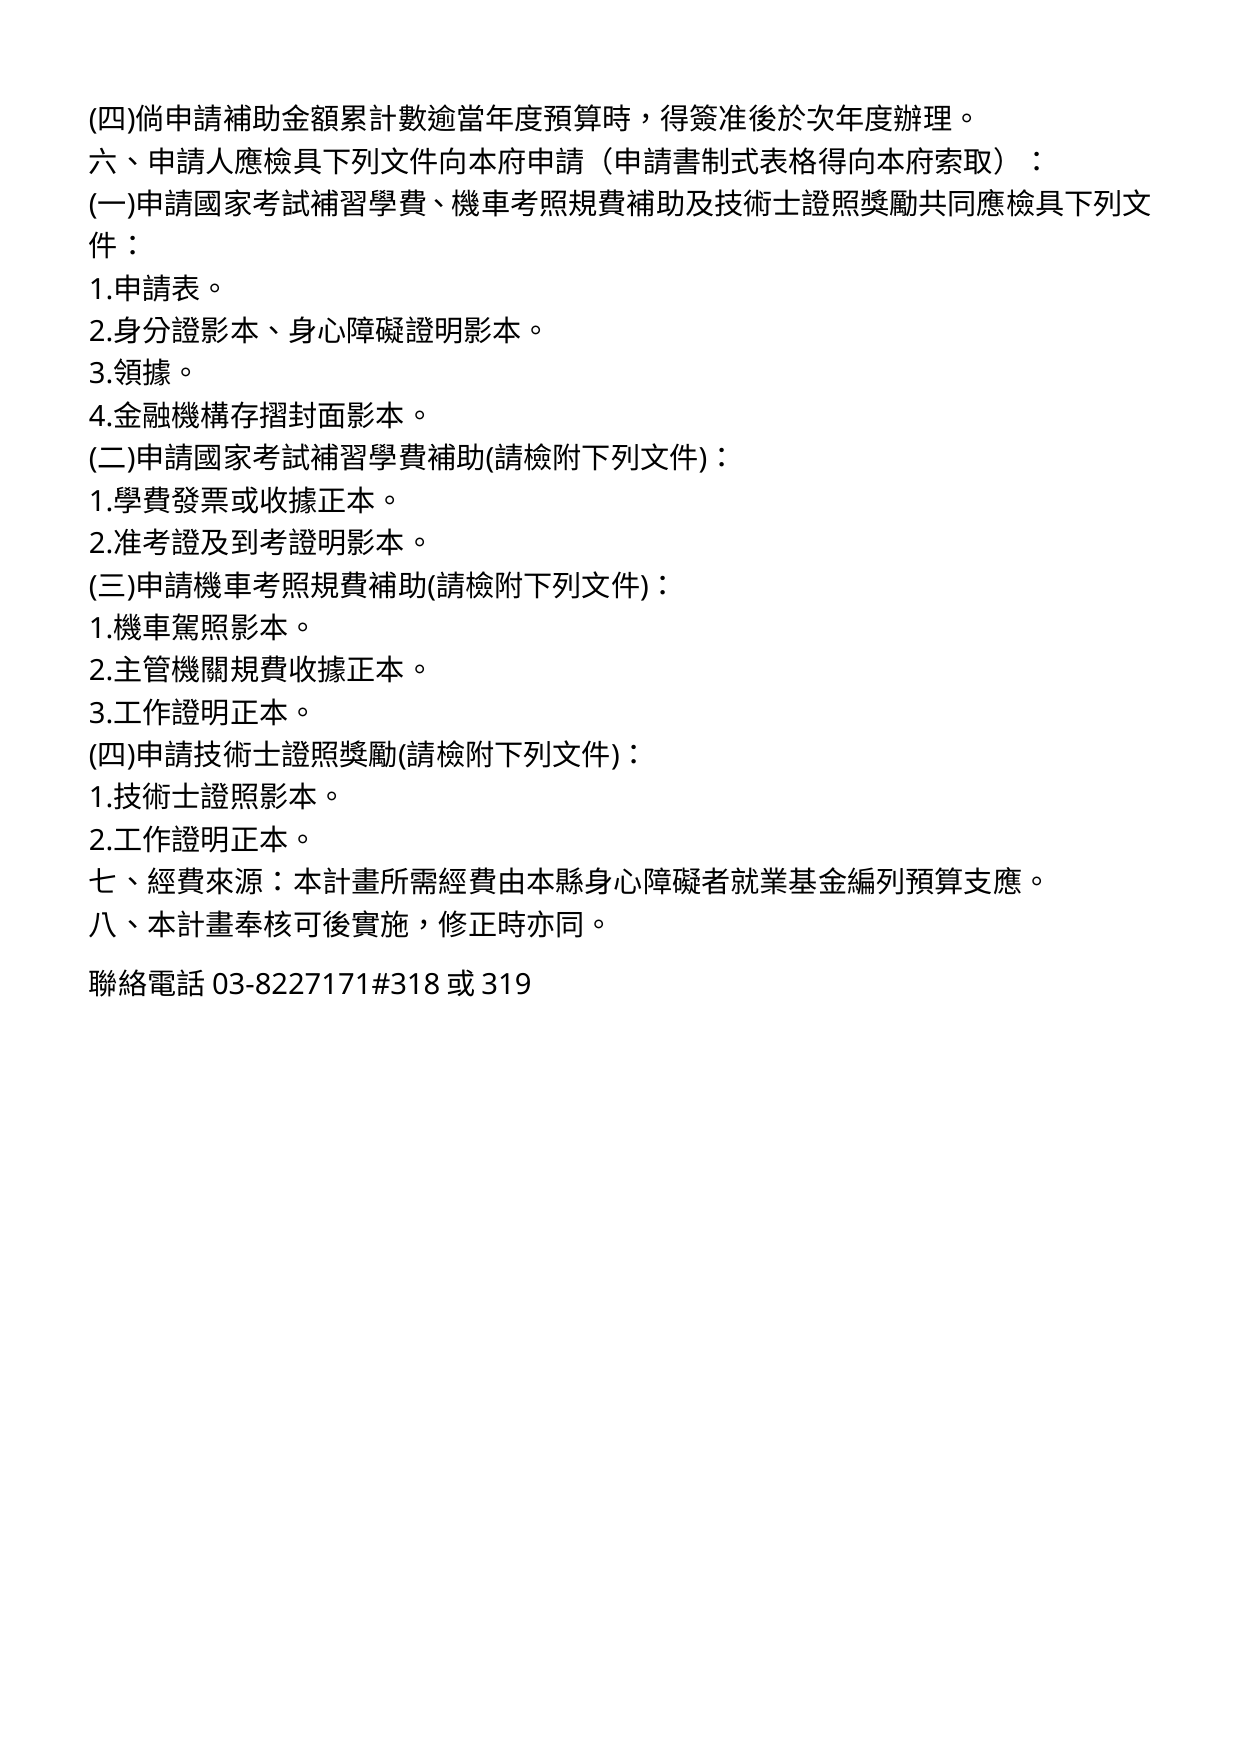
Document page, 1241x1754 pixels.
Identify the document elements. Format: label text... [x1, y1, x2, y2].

text (四)申請技術士證照獎勵(請檢附下列文件)： [89, 732, 1152, 774]
text (二)申請國家考試補習學費補助(請檢附下列文件)： [89, 435, 1152, 477]
text 2.身分證影本、身心障礙證明影本。 [89, 308, 1152, 350]
text 1.學費發票或收據正本。 [89, 477, 1152, 520]
text 六、申請人應檢具下列文件向本府申請（申請書制式表格得向本府索取）： [89, 138, 1152, 181]
text 2.工作證明正本。 [89, 816, 1152, 859]
text 七、經費來源：本計畫所需經費由本縣身心障礙者就業基金編列預算支應。 [89, 859, 1152, 901]
text 1.申請表。 [89, 265, 1152, 308]
text 2.准考證及到考證明影本。 [89, 520, 1152, 562]
text 3.領據。 [89, 350, 1152, 392]
text (四)倘申請補助金額累計數逾當年度預算時，得簽准後於次年度辦理。 [89, 96, 1152, 138]
text 八、本計畫奉核可後實施，修正時亦同。 [89, 901, 1152, 943]
text 4.金融機構存摺封面影本。 [89, 392, 1152, 435]
text 2.主管機關規費收據正本。 [89, 647, 1152, 689]
text (三)申請機車考照規費補助(請檢附下列文件)： [89, 562, 1152, 604]
text 聯絡電話 03-8227171#318或319 [89, 960, 1152, 1003]
text 3.工作證明正本。 [89, 689, 1152, 732]
text 1.技術士證照影本。 [89, 774, 1152, 816]
text 1.機車駕照影本。 [89, 604, 1152, 647]
text (一)申請國家考試補習學費、機車考照規費補助及技術士證照獎勵共同應檢具下列文件： [89, 181, 1152, 265]
